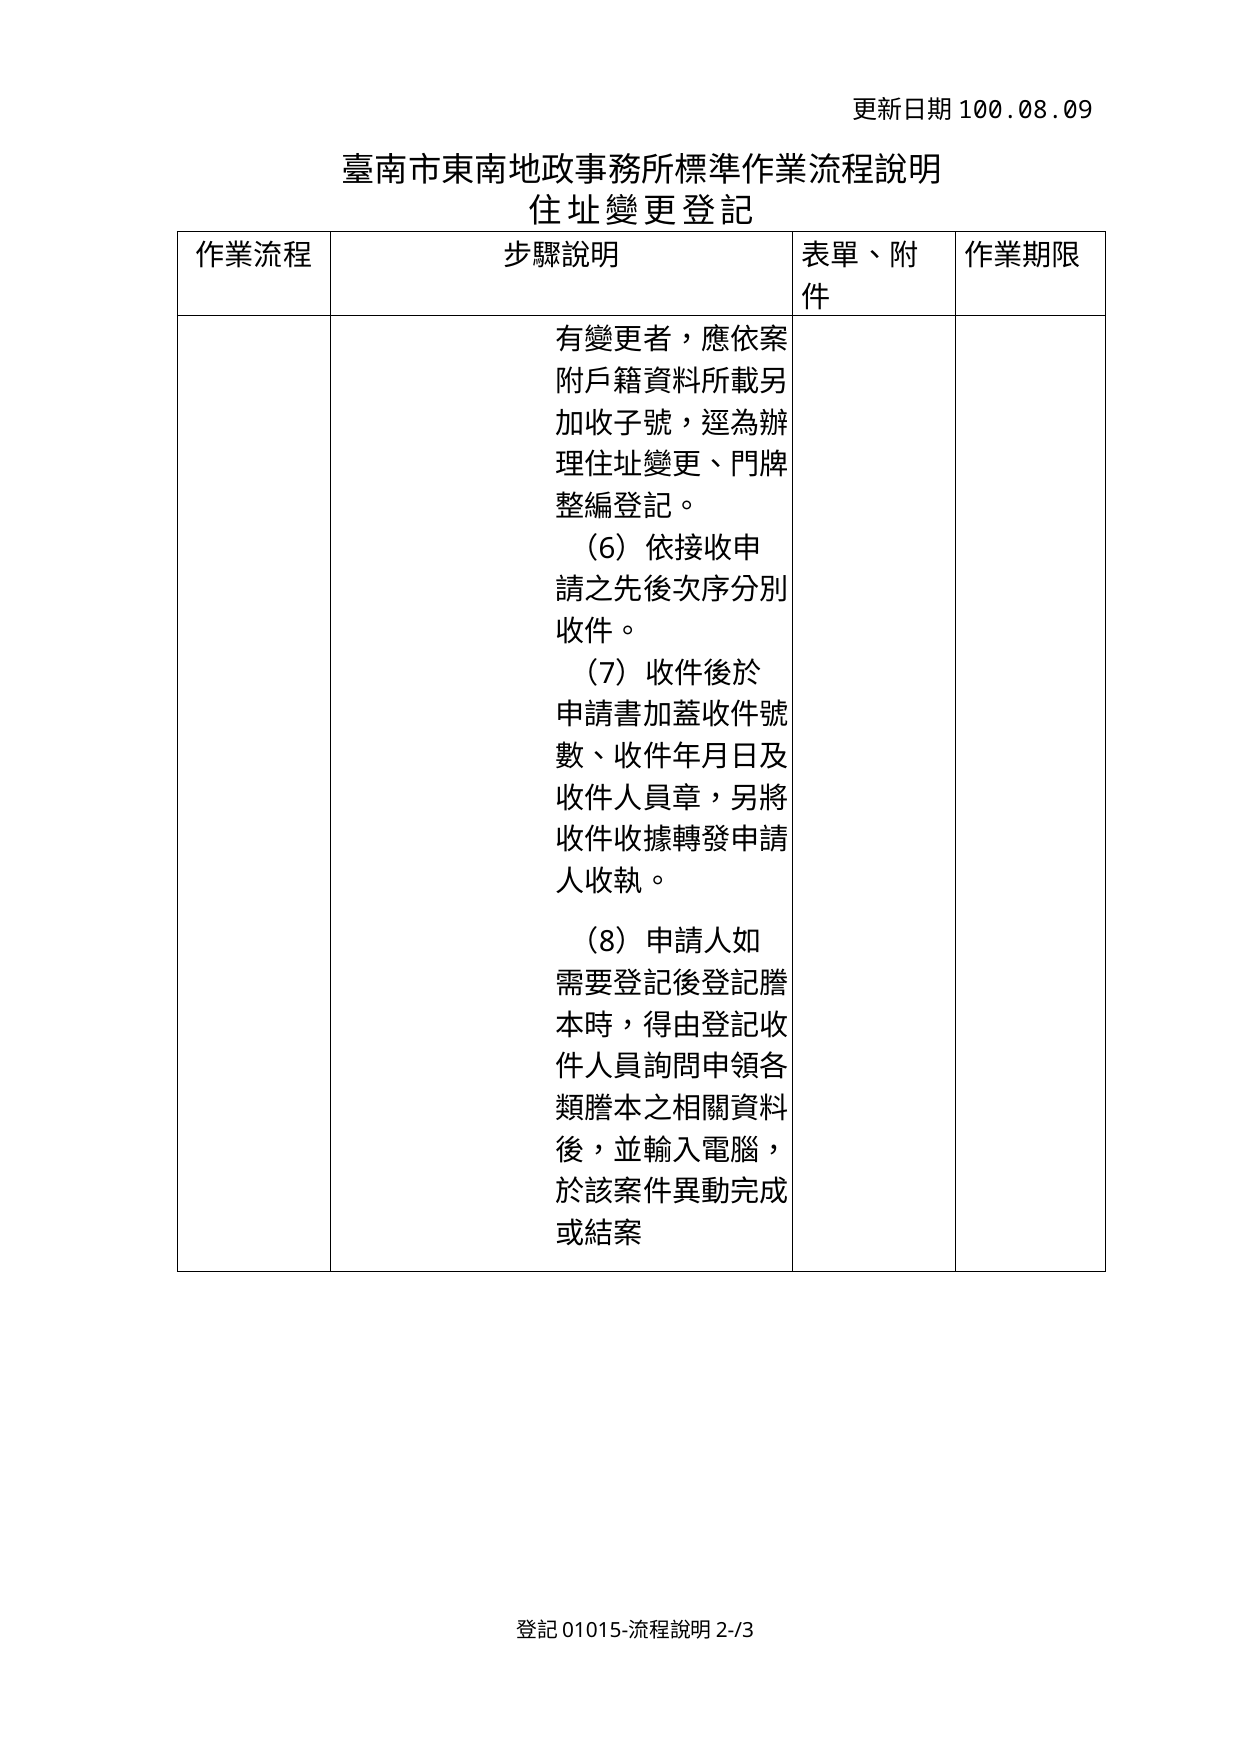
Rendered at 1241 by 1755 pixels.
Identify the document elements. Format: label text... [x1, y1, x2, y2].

table_cell 步驟說明 [331, 232, 792, 315]
table_cell 一小時 [956, 316, 1105, 1271]
table_header 臺南市東南地政事務所標準作業流程說明 住址變更登記 [177, 148, 1105, 231]
table_cell 一、登記申請書 二、登記清冊。 三、戶籍資料或主管機關核准住址變更之文件。 四、申請人身分證明文件。 五、權利書狀。 六、其他由中央地政機關規定應提出之證明文件。 [793, 316, 955, 1271]
table_cell 作業流程 [178, 232, 330, 315]
table_cell [178, 316, 330, 1271]
table_cell 民眾或代理人至簡易登記案件櫃檯辦理，若證件不符或不齊全者，應改至一般登記案件窗口收件辦理。 收件人員核對申請人身分，如委託他人辦理者，應依土地登記規則第37條規定核對代理人身分。 委託地政士辦理者由其詳填登記申請書及登記清冊；民眾辦理者，於審核應繳證件後將申請人資料、登記標的及附繳證件名稱登打列印或繕寫申請書、登記清冊，並加蓋申請人章，依序裝釘齊全。 依法審查，並查對地籍資料。 經審核如住址、建物門牌已有變更者，應依案附戶籍資料所載另加收子號，逕為辦理住址變更、門牌整編登記。 依接收申請之先後次序分別收件。 收件後於申請書加蓋收件號數、收件年月日及收件人員章，另將收件收據轉發申請人收執。 申請人如需要登記後登記謄本時，得由登記收件人員詢問申領各類謄本之相關資料後，並輸入電腦，於該案件異動完成或結案 [331, 316, 792, 1271]
table_cell 作業期限 [956, 232, 1105, 315]
table_cell 表單、附件 [793, 232, 955, 315]
